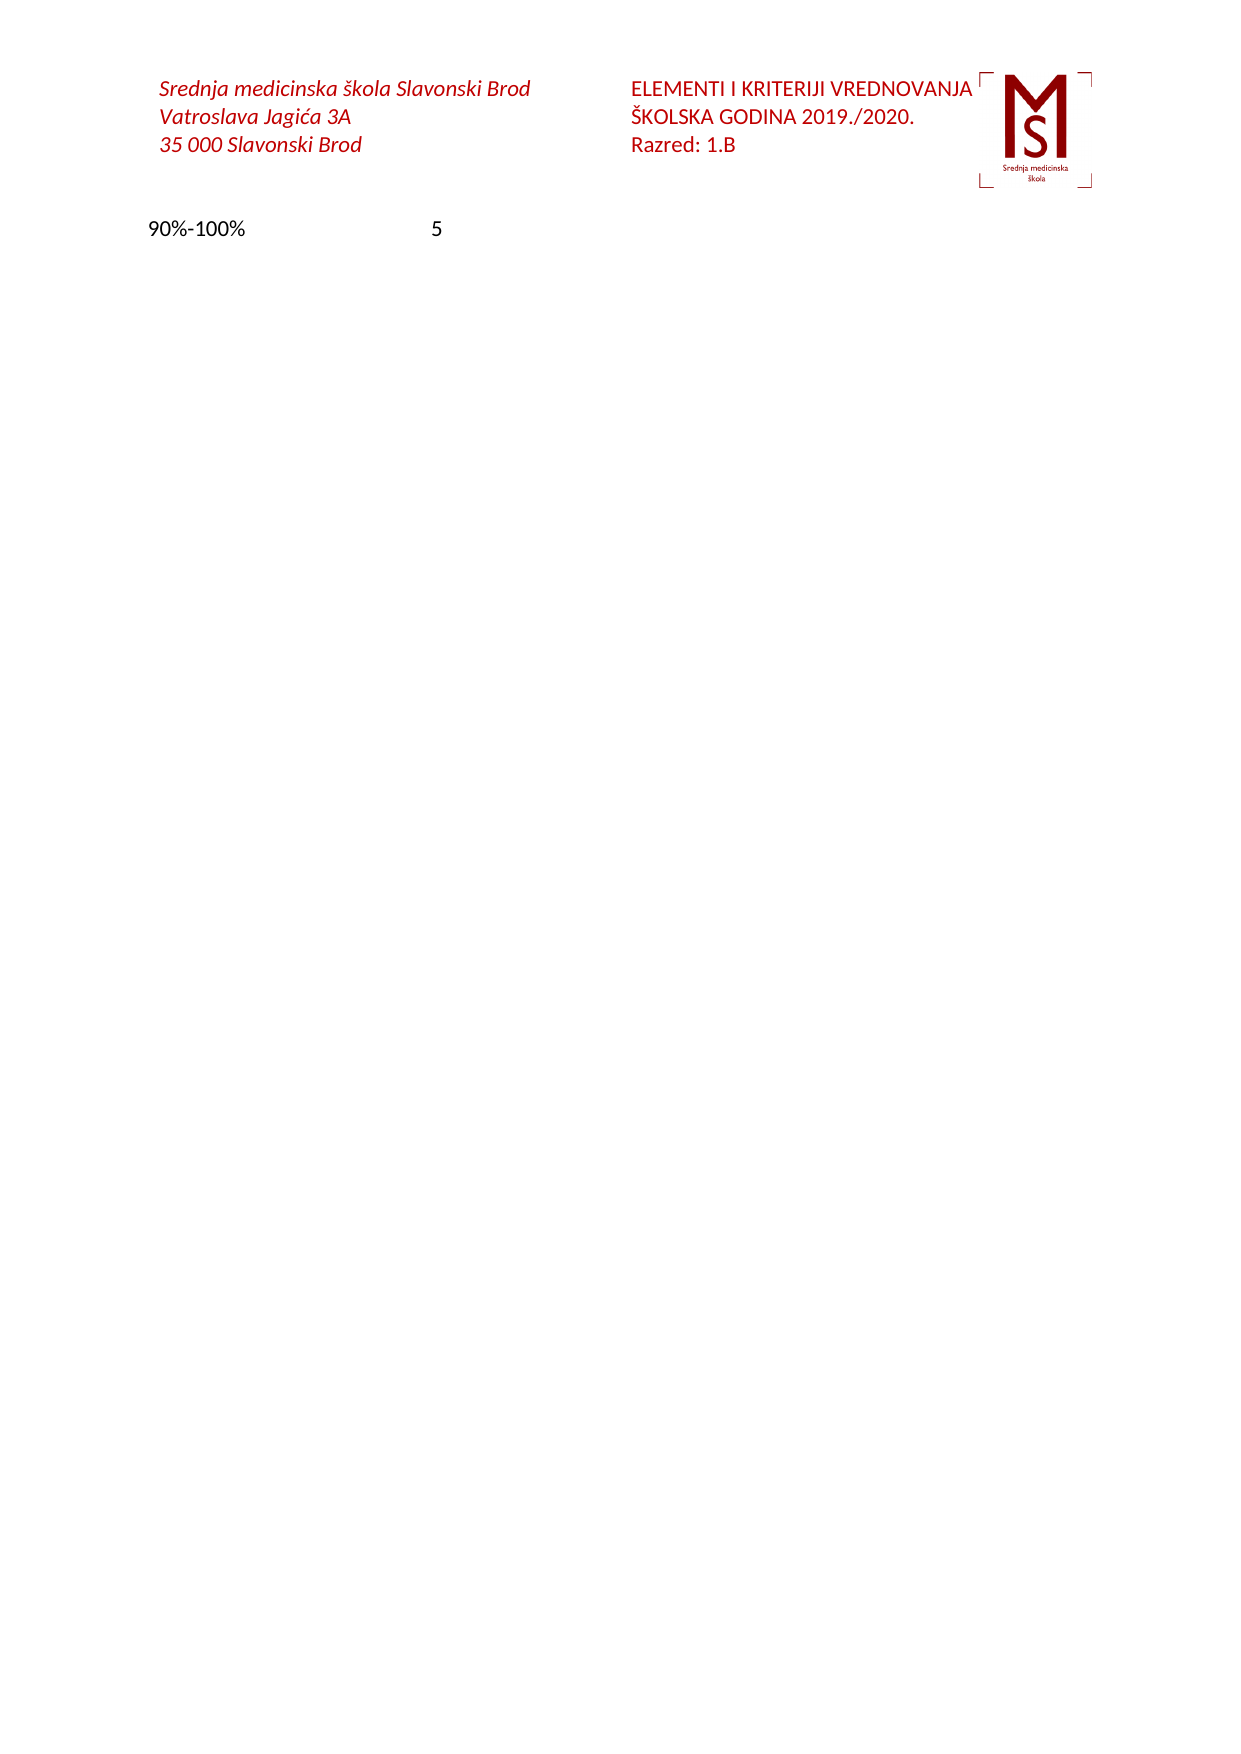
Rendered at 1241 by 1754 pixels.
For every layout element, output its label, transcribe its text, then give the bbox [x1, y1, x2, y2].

text 90%-100% 5 [148, 214, 1093, 242]
